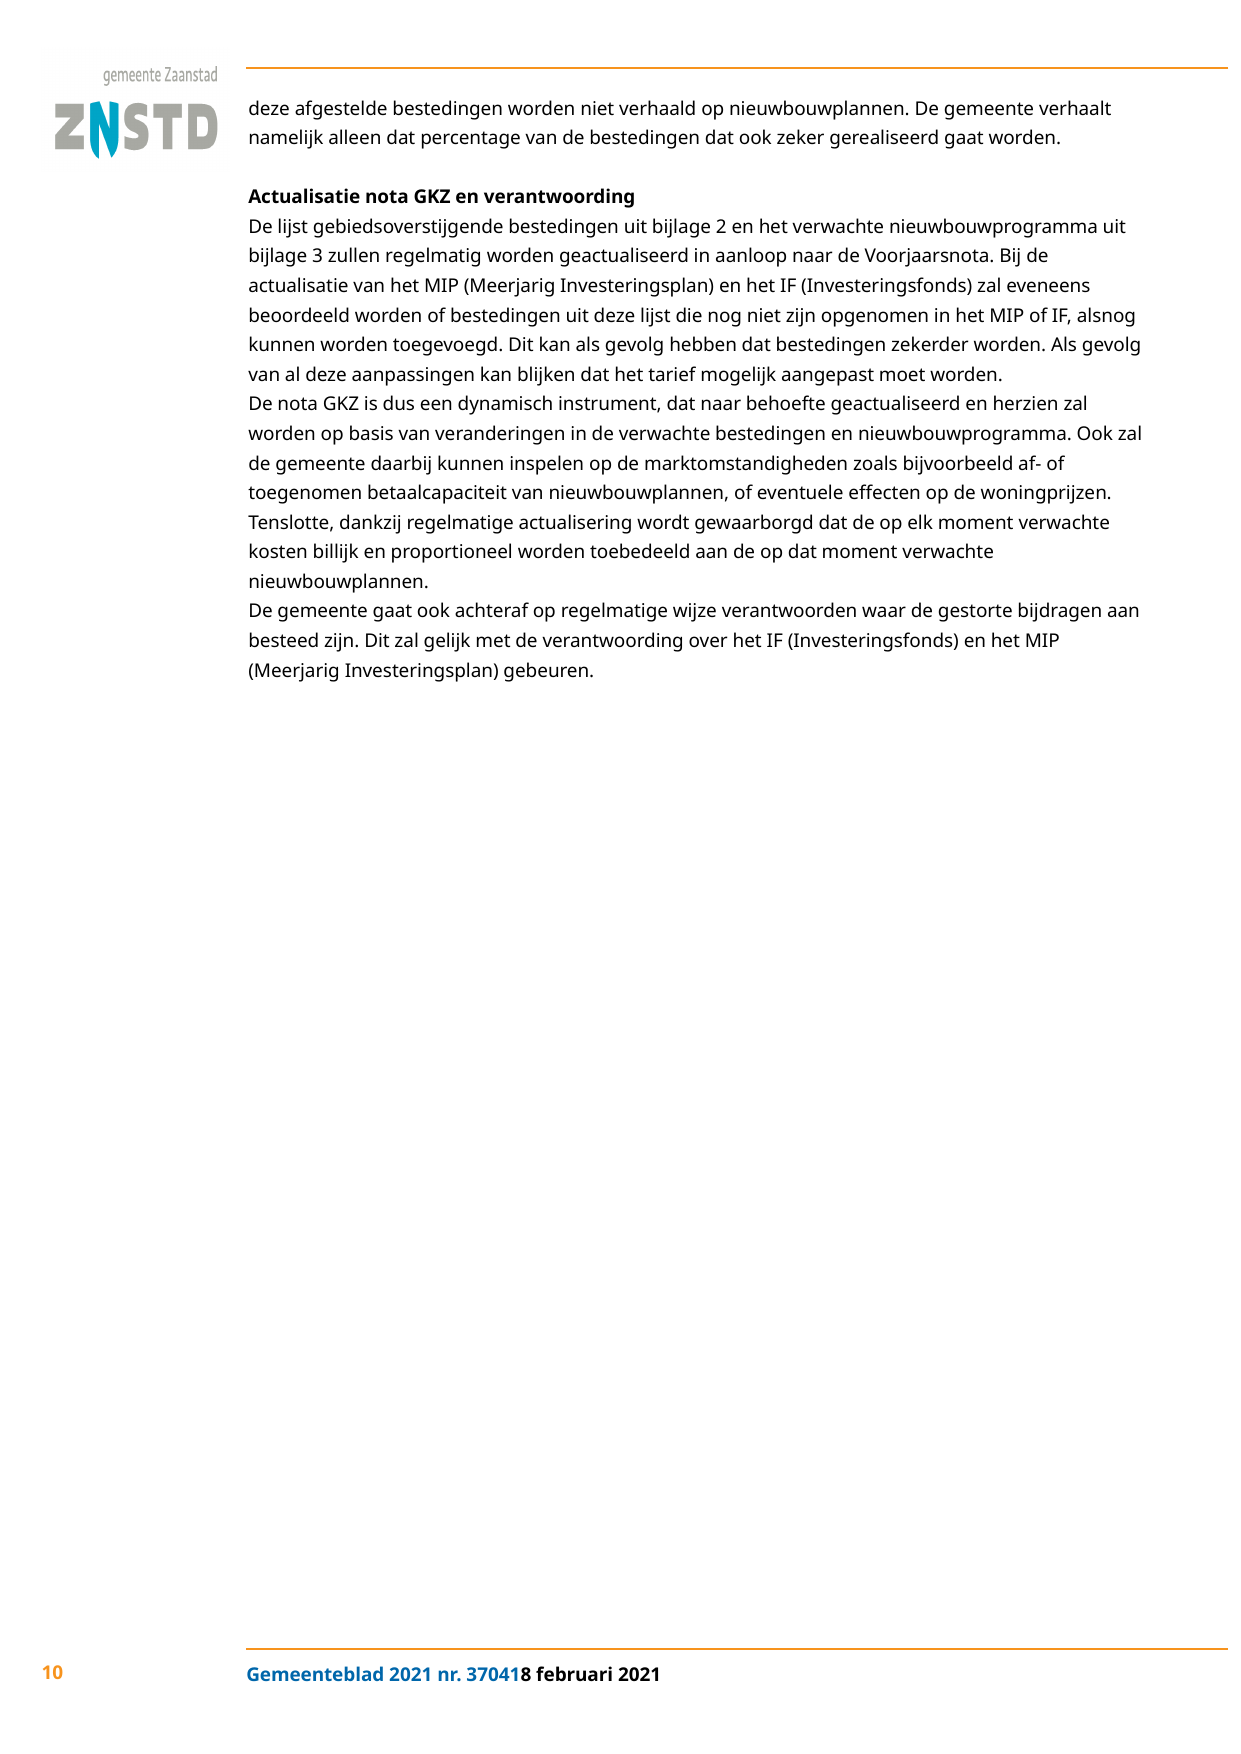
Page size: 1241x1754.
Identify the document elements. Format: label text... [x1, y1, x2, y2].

text De gemeente gaat ook achteraf op regelmatige wijze verantwoorden waar de gestorte bijdragen aan besteed zijn. Dit zal gelijk met de verantwoording over het IF (Investeringsfonds) en het MIP (Meerjarig Investeringsplan) gebeuren. [248, 598, 1152, 683]
picture [41, 47, 231, 172]
text deze afgestelde bestedingen worden niet verhaald op nieuwbouwplannen. De gemeente verhaalt namelijk alleen dat percentage van de bestedingen dat ook zeker gerealiseerd gaat worden. [248, 95, 1152, 150]
text Actualisatie nota GKZ en verantwoording [248, 183, 1152, 209]
text De nota GKZ is dus een dynamisch instrument, dat naar behoefte geactualiseerd en herzien zal worden op basis van veranderingen in de verwachte bestedingen en nieuwbouwprogramma. Ook zal de gemeente daarbij kunnen inspelen op de marktomstandigheden zoals bijvoorbeeld af- of toegenomen betaalcapaciteit van nieuwbouwplannen, of eventuele effecten op de woningprijzen. Tenslotte, dankzij regelmatige actualisering wordt gewaarborgd dat de op elk moment verwachte kosten billijk en proportioneel worden toebedeeld aan de op dat moment verwachte nieuwbouwplannen. [248, 391, 1152, 594]
text De lijst gebiedsoverstijgende bestedingen uit bijlage 2 en het verwachte nieuwbouwprogramma uit bijlage 3 zullen regelmatig worden geactualiseerd in aanloop naar de Voorjaarsnota. Bij de actualisatie van het MIP (Meerjarig Investeringsplan) en het IF (Investeringsfonds) zal eveneens beoordeeld worden of bestedingen uit deze lijst die nog niet zijn opgenomen in het MIP of IF, alsnog kunnen worden toegevoegd. Dit kan als gevolg hebben dat bestedingen zekerder worden. Als gevolg van al deze aanpassingen kan blijken dat het tarief mogelijk aangepast moet worden. [248, 213, 1152, 387]
